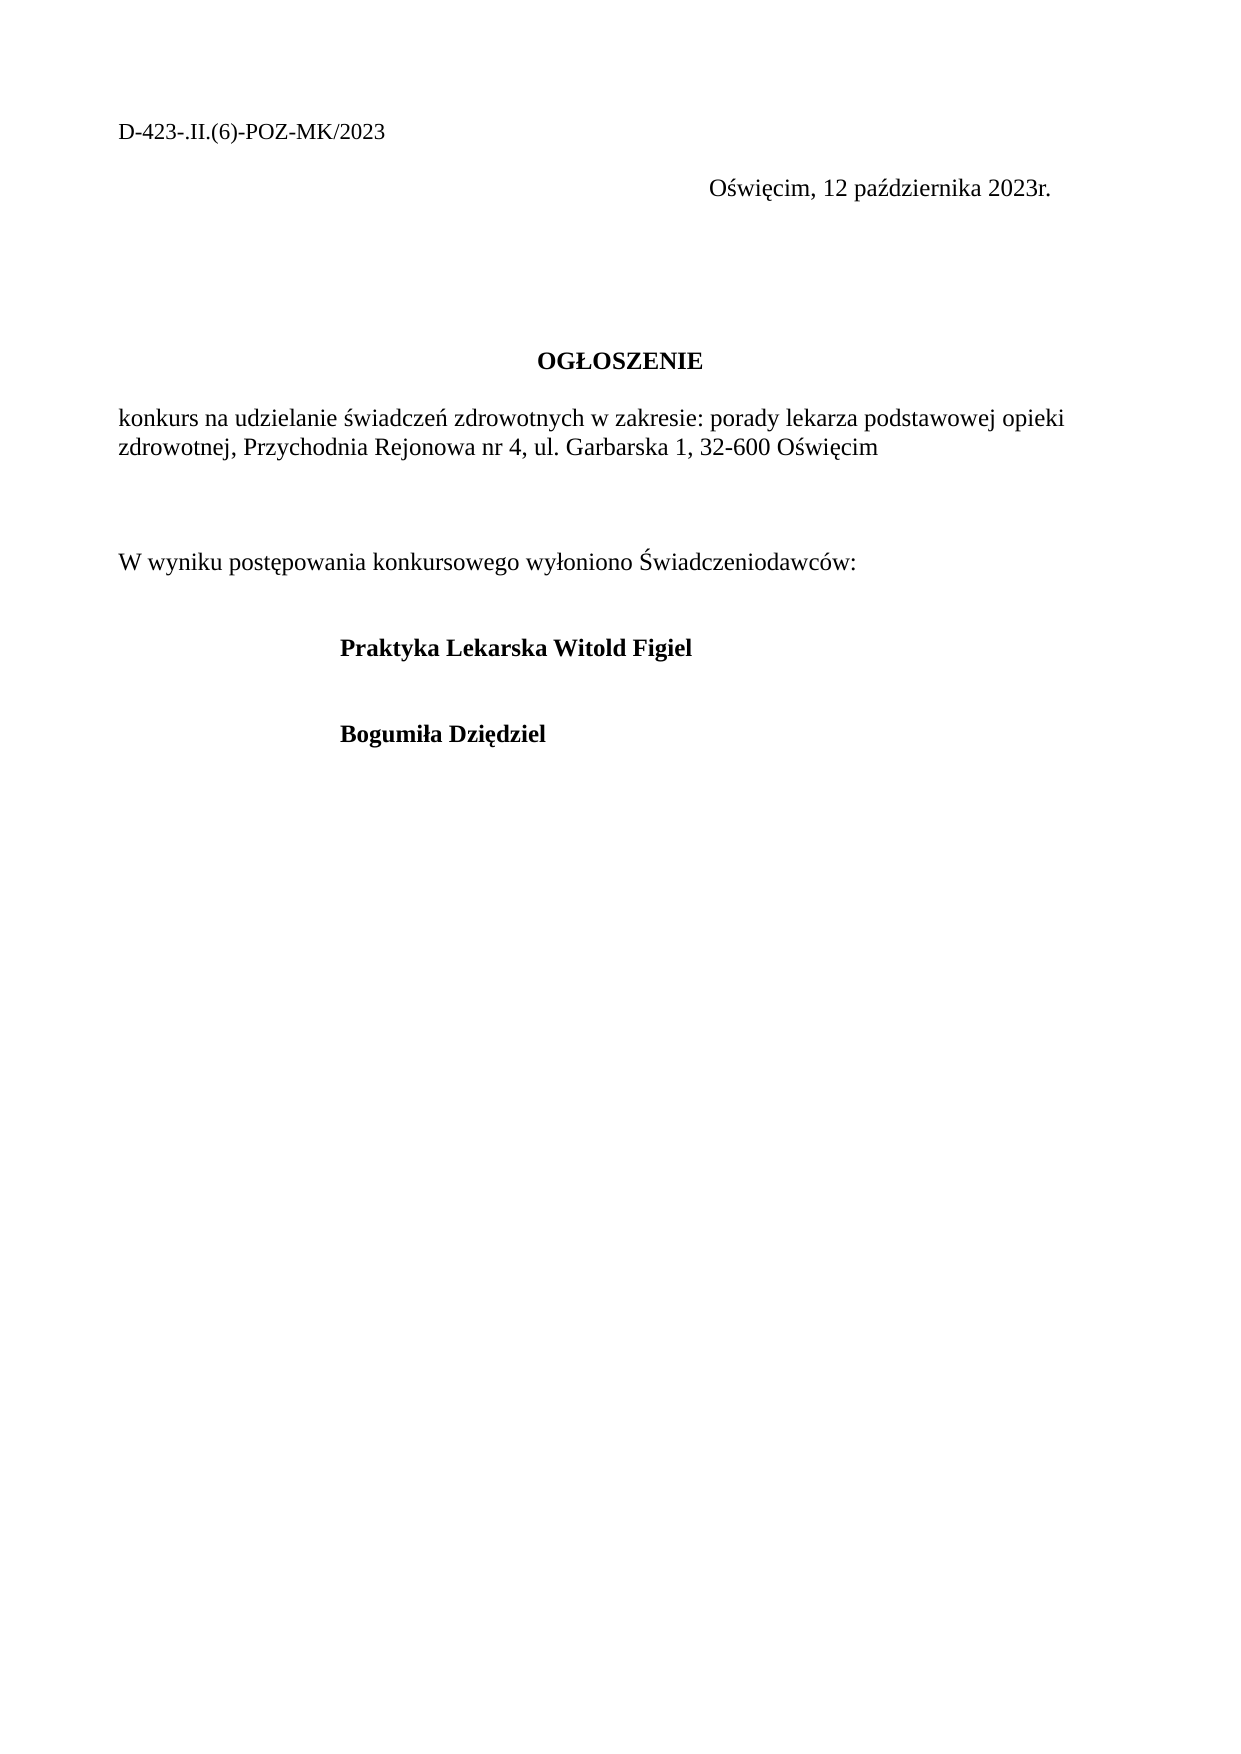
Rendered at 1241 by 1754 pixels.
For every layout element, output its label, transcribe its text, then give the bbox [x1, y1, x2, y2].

text Bogumiła Dziędziel [118, 719, 1122, 748]
text W wyniku postępowania konkursowego wyłoniono Świadczeniodawców: [118, 547, 1122, 576]
text konkurs na udzielanie świadczeń zdrowotnych w zakresie: porady lekarza podstawowej opieki zdrowotnej, Przychodnia Rejonowa nr 4, ul. Garbarska 1, 32-600 Oświęcim [118, 403, 1122, 461]
text Praktyka Lekarska Witold Figiel [118, 633, 1122, 662]
text OGŁOSZENIE [118, 346, 1122, 374]
text Oświęcim, 12 października 2023r. [118, 173, 1122, 202]
text D-423-.II.(6)-POZ-MK/2023 [118, 118, 1122, 144]
